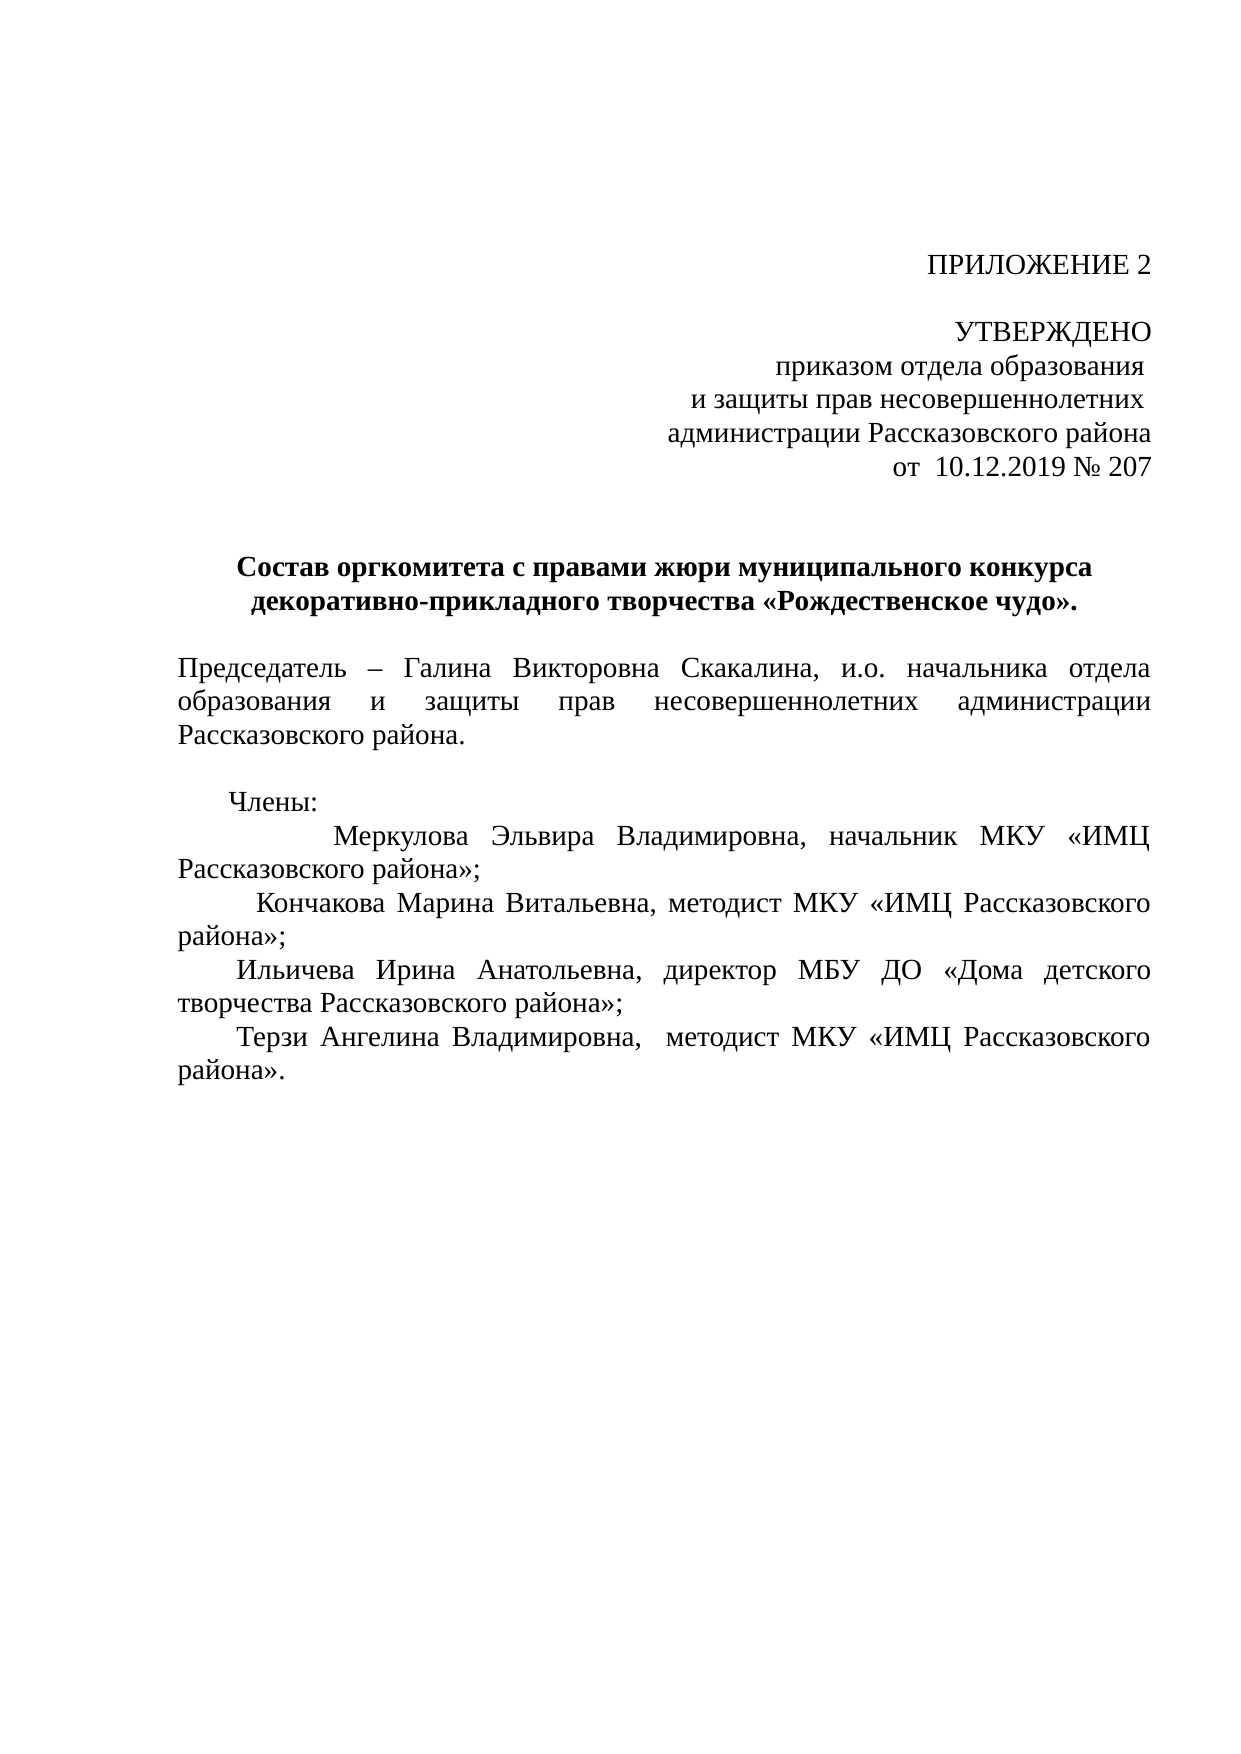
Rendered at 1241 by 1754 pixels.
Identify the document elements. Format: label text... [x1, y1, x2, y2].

text ПРИЛОЖЕНИЕ 2 [177, 247, 1152, 281]
text Меркулова Эльвира Владимировна, начальник МКУ «ИМЦ Рассказовского района»; [177, 818, 1152, 885]
text Терзи Ангелина Владимировна, методист МКУ «ИМЦ Рассказовского района». [177, 1019, 1152, 1086]
text от 10.12.2019 № 207 [177, 449, 1152, 482]
text приказом отдела образования [177, 348, 1152, 382]
text и защиты прав несовершеннолетних [177, 382, 1152, 415]
text администрации Рассказовского района [177, 415, 1152, 449]
text Члены: [177, 784, 1152, 818]
text Председатель – Галина Викторовна Скакалина, и.о. начальника отдела образования и защиты прав несовершеннолетних администрации Рассказовского района. [177, 650, 1152, 751]
text Ильичева Ирина Анатольевна, директор МБУ ДО «Дома детского творчества Рассказовского района»; [177, 952, 1152, 1019]
text Состав оргкомитета с правами жюри муниципального конкурса декоративно-прикладного творчества «Рождественское чудо». [177, 549, 1152, 616]
text УТВЕРЖДЕНО [177, 314, 1152, 348]
text Кончакова Марина Витальевна, методист МКУ «ИМЦ Рассказовского района»; [177, 885, 1152, 952]
